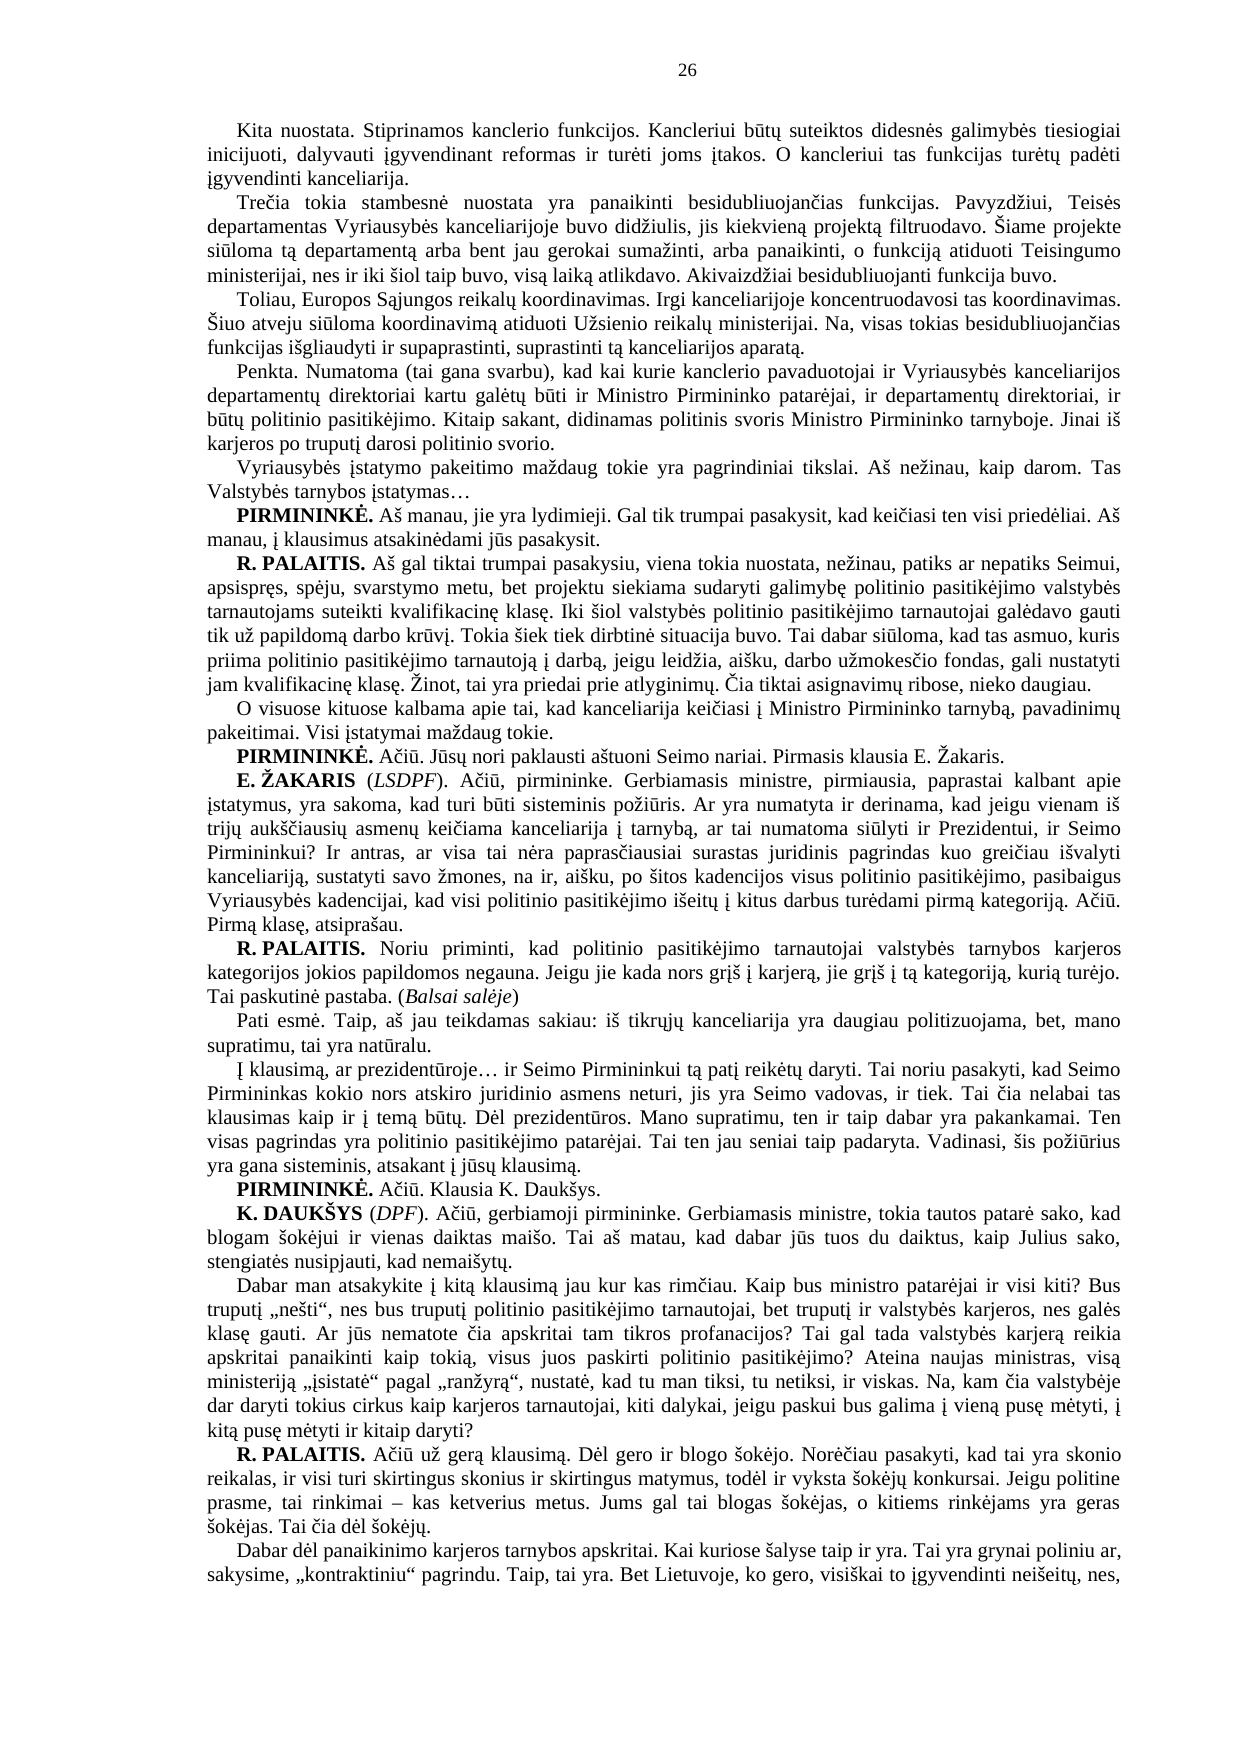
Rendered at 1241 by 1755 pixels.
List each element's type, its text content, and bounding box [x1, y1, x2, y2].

text Į klausimą, ar prezidentūroje… ir Seimo Pirmininkui tą patį reikėtų daryti. Tai noriu pasakyti, kad Seimo Pirmininkas kokio nors atskiro juridinio asmens neturi, jis yra Seimo vadovas, ir tiek. Tai čia nelabai tas klausimas kaip ir į temą būtų. Dėl prezidentūros. Mano supratimu, ten ir taip dabar yra pakankamai. Ten visas pagrindas yra politinio pasitikėjimo patarėjai. Tai ten jau seniai taip padaryta. Vadinasi, šis požiūrius yra gana sisteminis, atsakant į jūsų klausimą. [207, 1057, 1122, 1177]
text R. PALAITIS. Noriu priminti, kad politinio pasitikėjimo tarnautojai valstybės tarnybos karjeros kategorijos jokios papildomos negauna. Jeigu jie kada nors grįš į karjerą, jie grįš į tą kategoriją, kurią turėjo. Tai paskutinė pastaba. (Balsai salėje) [207, 936, 1122, 1008]
text Dabar dėl panaikinimo karjeros tarnybos apskritai. Kai kuriose šalyse taip ir yra. Tai yra grynai poliniu ar, sakysime, „kontraktiniu“ pagrindu. Taip, tai yra. Bet Lietuvoje, ko gero, visiškai to įgyvendinti neišeitų, nes, [207, 1538, 1122, 1586]
text PIRMININKĖ. Ačiū. Jūsų nori paklausti aštuoni Seimo nariai. Pirmasis klausia E. Žakaris. [207, 744, 1122, 768]
text Toliau, Europos Sąjungos reikalų koordinavimas. Irgi kanceliarijoje koncentruodavosi tas koordinavimas. Šiuo atveju siūloma koordinavimą atiduoti Užsienio reikalų ministerijai. Na, visas tokias besidubliuojančias funkcijas išgliaudyti ir supaprastinti, suprastinti tą kanceliarijos aparatą. [207, 287, 1122, 359]
text O visuose kituose kalbama apie tai, kad kanceliarija keičiasi į Ministro Pirmininko tarnybą, pavadinimų pakeitimai. Visi įstatymai maždaug tokie. [207, 696, 1122, 744]
text Dabar man atsakykite į kitą klausimą jau kur kas rimčiau. Kaip bus ministro patarėjai ir visi kiti? Bus truputį „nešti“, nes bus truputį politinio pasitikėjimo tarnautojai, bet truputį ir valstybės karjeros, nes galės klasę gauti. Ar jūs nematote čia apskritai tam tikros profanacijos? Tai gal tada valstybės karjerą reikia apskritai panaikinti kaip tokią, visus juos paskirti politinio pasitikėjimo? Ateina naujas ministras, visą ministeriją „įsistatė“ pagal „ranžyrą“, nustatė, kad tu man tiksi, tu netiksi, ir viskas. Na, kam čia valstybėje dar daryti tokius cirkus kaip karjeros tarnautojai, kiti dalykai, jeigu paskui bus galima į vieną pusę mėtyti, į kitą pusę mėtyti ir kitaip daryti? [207, 1273, 1122, 1442]
text Trečia tokia stambesnė nuostata yra panaikinti besidubliuojančias funkcijas. Pavyzdžiui, Teisės departamentas Vyriausybės kanceliarijoje buvo didžiulis, jis kiekvieną projektą filtruodavo. Šiame projekte siūloma tą departamentą arba bent jau gerokai sumažinti, arba panaikinti, o funkciją atiduoti Teisingumo ministerijai, nes ir iki šiol taip buvo, visą laiką atlikdavo. Akivaizdžiai besidubliuojanti funkcija buvo. [207, 190, 1122, 287]
text Kita nuostata. Stiprinamos kanclerio funkcijos. Kancleriui būtų suteiktos didesnės galimybės tiesiogiai inicijuoti, dalyvauti įgyvendinant reformas ir turėti joms įtakos. O kancleriui tas funkcijas turėtų padėti įgyvendinti kanceliarija. [207, 118, 1122, 190]
text R. PALAITIS. Aš gal tiktai trumpai pasakysiu, viena tokia nuostata, nežinau, patiks ar nepatiks Seimui, apsispręs, spėju, svarstymo metu, bet projektu siekiama sudaryti galimybę politinio pasitikėjimo valstybės tarnautojams suteikti kvalifikacinę klasę. Iki šiol valstybės politinio pasitikėjimo tarnautojai galėdavo gauti tik už papildomą darbo krūvį. Tokia šiek tiek dirbtinė situacija buvo. Tai dabar siūloma, kad tas asmuo, kuris priima politinio pasitikėjimo tarnautoją į darbą, jeigu leidžia, aišku, darbo užmokesčio fondas, gali nustatyti jam kvalifikacinę klasę. Žinot, tai yra priedai prie atlyginimų. Čia tiktai asignavimų ribose, nieko daugiau. [207, 551, 1122, 696]
text R. PALAITIS. Ačiū už gerą klausimą. Dėl gero ir blogo šokėjo. Norėčiau pasakyti, kad tai yra skonio reikalas, ir visi turi skirtingus skonius ir skirtingus matymus, todėl ir vyksta šokėjų konkursai. Jeigu politine prasme, tai rinkimai – kas ketverius metus. Jums gal tai blogas šokėjas, o kitiems rinkėjams yra geras šokėjas. Tai čia dėl šokėjų. [207, 1442, 1122, 1538]
text Vyriausybės įstatymo pakeitimo maždaug tokie yra pagrindiniai tikslai. Aš nežinau, kaip darom. Tas Valstybės tarnybos įstatymas… [207, 455, 1122, 503]
text Pati esmė. Taip, aš jau teikdamas sakiau: iš tikrųjų kanceliarija yra daugiau politizuojama, bet, mano supratimu, tai yra natūralu. [207, 1008, 1122, 1057]
text K. DAUKŠYS (DPF). Ačiū, gerbiamoji pirmininke. Gerbiamasis ministre, tokia tautos patarė sako, kad blogam šokėjui ir vienas daiktas maišo. Tai aš matau, kad dabar jūs tuos du daiktus, kaip Julius sako, stengiatės nusipjauti, kad nemaišytų. [207, 1201, 1122, 1273]
text Penkta. Numatoma (tai gana svarbu), kad kai kurie kanclerio pavaduotojai ir Vyriausybės kanceliarijos departamentų direktoriai kartu galėtų būti ir Ministro Pirmininko patarėjai, ir departamentų direktoriai, ir būtų politinio pasitikėjimo. Kitaip sakant, didinamas politinis svoris Ministro Pirmininko tarnyboje. Jinai iš karjeros po truputį darosi politinio svorio. [207, 359, 1122, 455]
text PIRMININKĖ. Ačiū. Klausia K. Daukšys. [207, 1177, 1122, 1201]
text PIRMININKĖ. Aš manau, jie yra lydimieji. Gal tik trumpai pasakysit, kad keičiasi ten visi priedėliai. Aš manau, į klausimus atsakinėdami jūs pasakysit. [207, 503, 1122, 551]
text E. ŽAKARIS (LSDPF). Ačiū, pirmininke. Gerbiamasis ministre, pirmiausia, paprastai kalbant apie įstatymus, yra sakoma, kad turi būti sisteminis požiūris. Ar yra numatyta ir derinama, kad jeigu vienam iš trijų aukščiausių asmenų keičiama kanceliarija į tarnybą, ar tai numatoma siūlyti ir Prezidentui, ir Seimo Pirmininkui? Ir antras, ar visa tai nėra paprasčiausiai surastas juridinis pagrindas kuo greičiau išvalyti kanceliariją, sustatyti savo žmones, na ir, aišku, po šitos kadencijos visus politinio pasitikėjimo, pasibaigus Vyriausybės kadencijai, kad visi politinio pasitikėjimo išeitų į kitus darbus turėdami pirmą kategoriją. Ačiū. Pirmą klasę, atsiprašau. [207, 768, 1122, 936]
